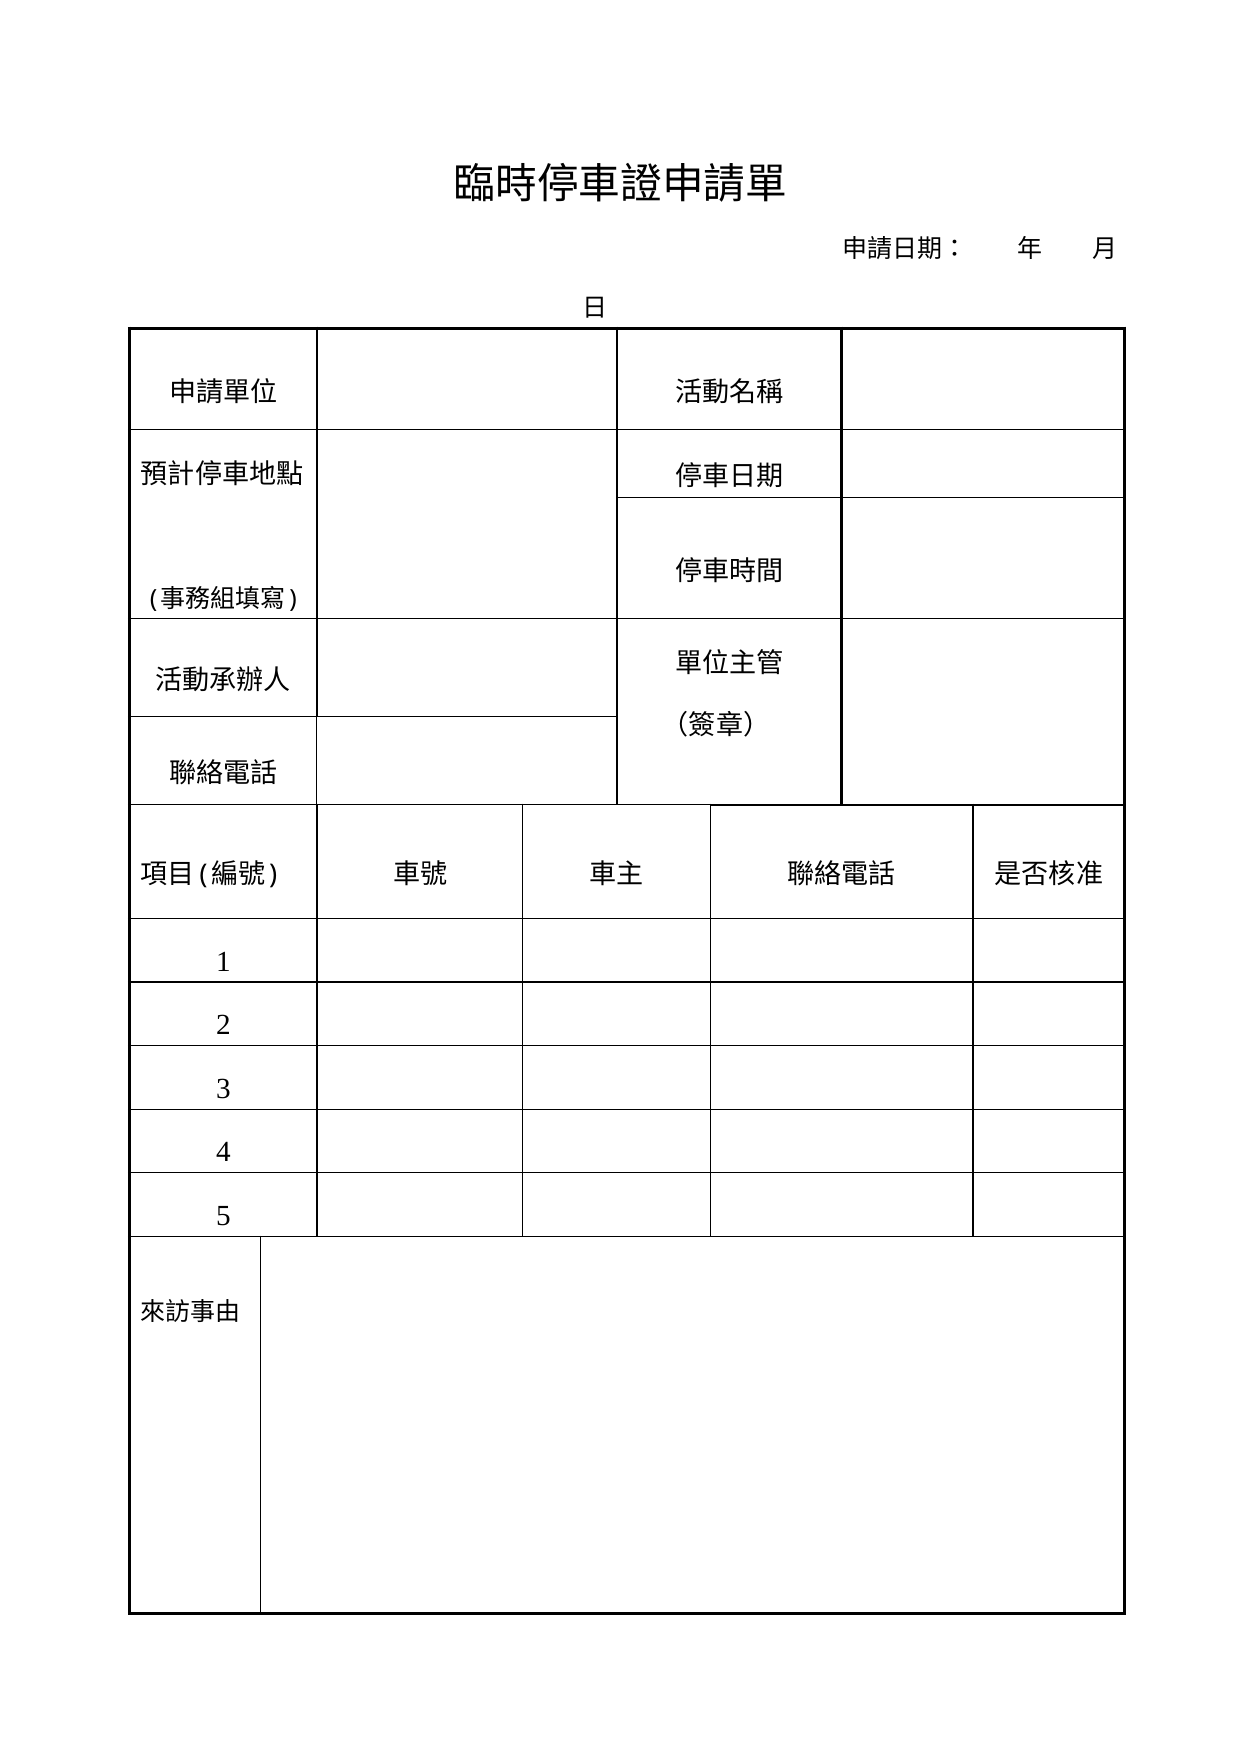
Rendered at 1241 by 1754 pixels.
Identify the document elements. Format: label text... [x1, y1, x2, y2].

table_cell [523, 1110, 710, 1172]
table_cell 車號 [318, 805, 522, 918]
table_cell 2 [131, 983, 316, 1045]
table_cell 來訪事由 [131, 1237, 260, 1612]
table_cell 是否核准 [974, 806, 1123, 918]
table_cell [318, 919, 522, 981]
table_cell [318, 1110, 522, 1172]
table_cell 4 [131, 1110, 316, 1172]
table_cell [523, 1173, 710, 1236]
table_cell [711, 983, 972, 1045]
table_header [843, 330, 1123, 429]
table_cell [317, 717, 616, 803]
table_cell [711, 919, 972, 981]
table_cell [974, 1110, 1123, 1172]
table_cell [843, 619, 1123, 803]
table_cell 1 [131, 919, 316, 981]
table_header 活動名稱 [618, 330, 840, 429]
table_cell [523, 983, 710, 1045]
table_cell [523, 1046, 710, 1108]
table_header 申請單位 [131, 330, 316, 429]
table_cell 聯絡電話 [711, 806, 972, 918]
table_cell 單位主管 （簽章） [618, 619, 840, 803]
table_cell [711, 1110, 972, 1172]
text 臨時停車證申請單 [118, 139, 1122, 202]
table_cell [974, 1173, 1123, 1236]
table_cell [974, 983, 1123, 1045]
text 申請日期： 年 月 日 [118, 202, 1122, 327]
table_cell [318, 430, 616, 618]
table_cell 活動承辦人 [131, 619, 316, 716]
table_cell [318, 1173, 522, 1236]
table_cell 項目(編號) [131, 805, 316, 918]
table_cell [843, 498, 1123, 618]
table_cell 停車時間 [618, 498, 840, 618]
table_cell 車主 [523, 805, 710, 918]
table_cell [318, 983, 522, 1045]
table_cell 聯絡電話 [131, 717, 316, 803]
table_cell [523, 919, 710, 981]
table_header [318, 330, 616, 429]
table_cell [318, 1046, 522, 1108]
table_cell 停車日期 [618, 430, 840, 497]
table_cell 5 [131, 1173, 316, 1236]
table_cell 預計停車地點 (事務組填寫) [131, 430, 316, 618]
table_cell [974, 1046, 1123, 1108]
table_cell [711, 1046, 972, 1108]
table_cell 3 [131, 1046, 316, 1108]
table_cell [711, 1173, 972, 1236]
table_cell [318, 619, 616, 716]
table_cell [974, 919, 1123, 981]
table_cell [261, 1237, 1123, 1612]
table_cell [843, 430, 1123, 497]
